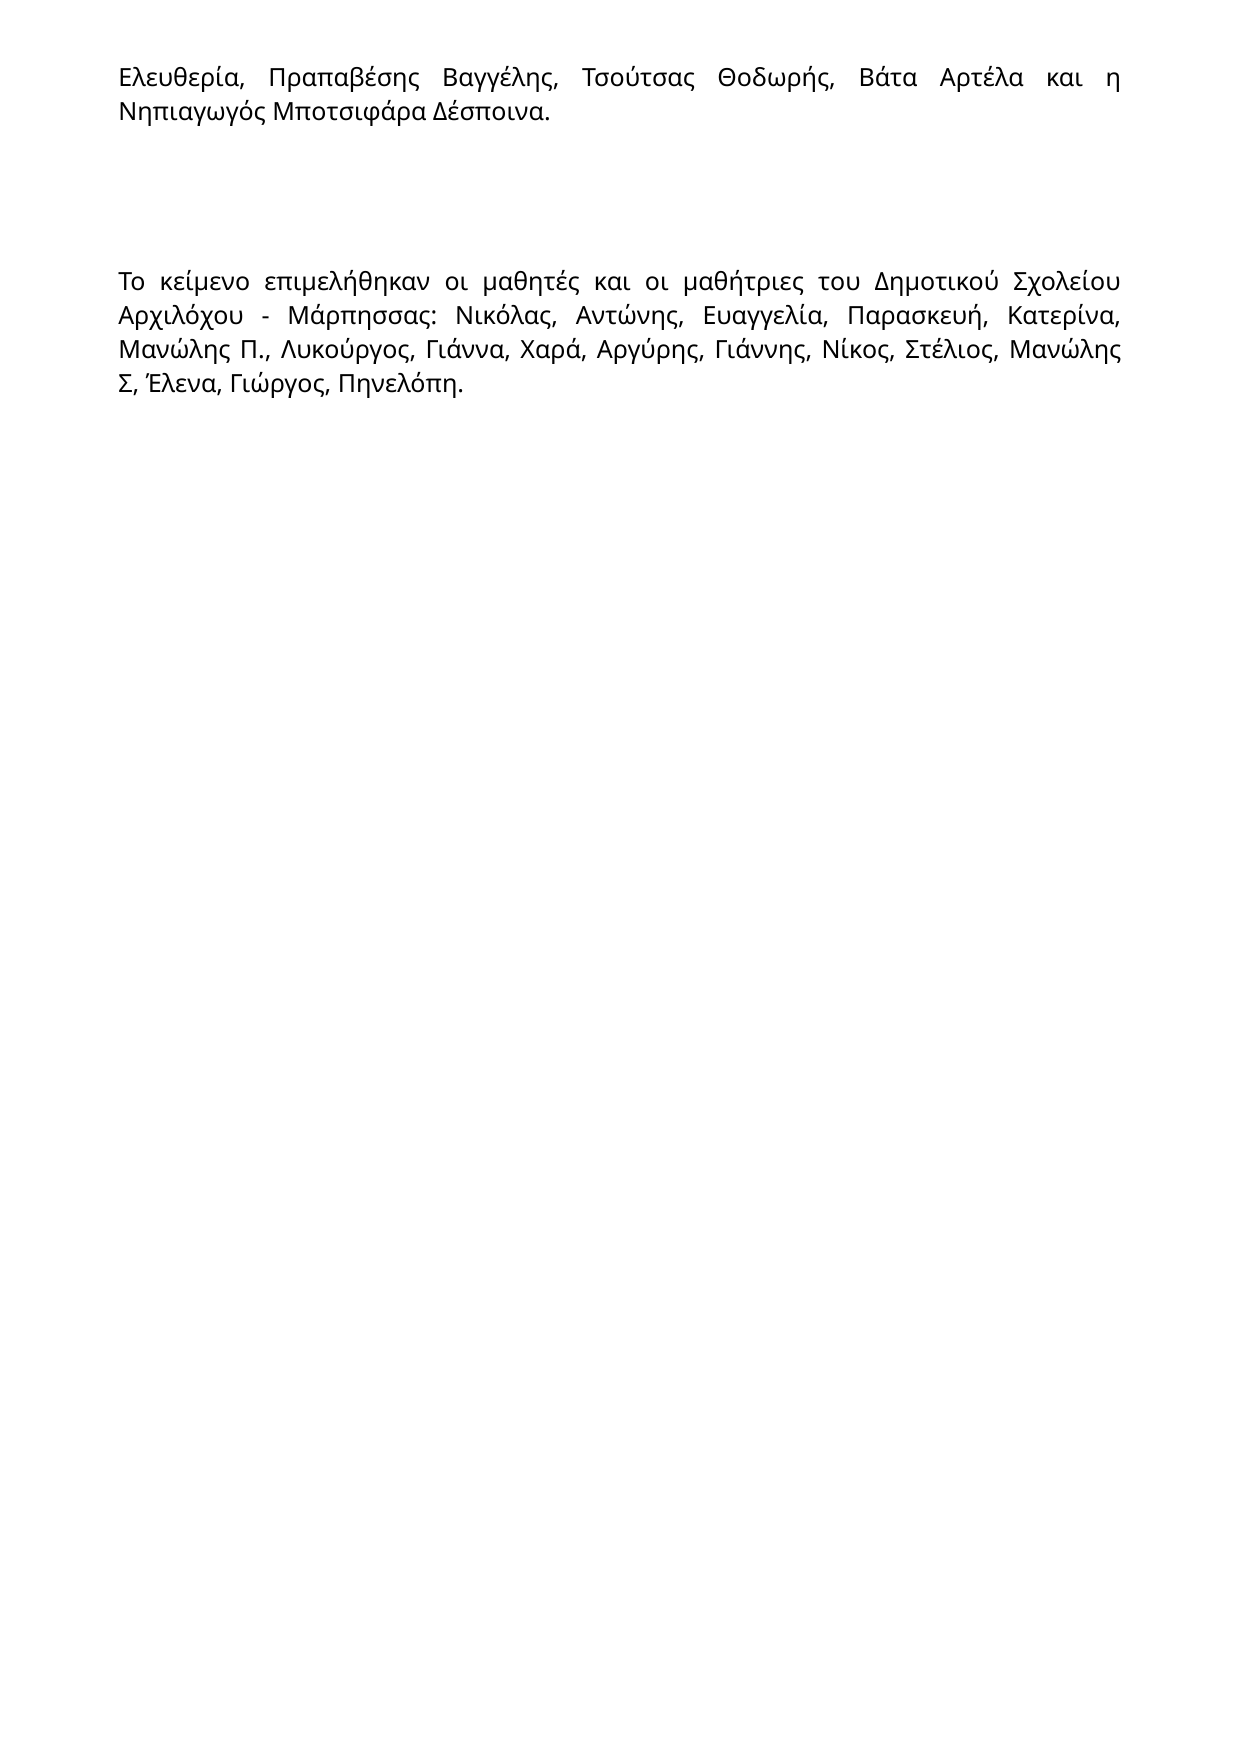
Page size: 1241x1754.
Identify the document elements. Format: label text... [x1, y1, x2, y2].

text Το κείμενο επιμελήθηκαν οι μαθητές και οι μαθήτριες του Δημοτικού Σχολείου Αρχιλόχου - Μάρπησσας: Νικόλας, Αντώνης, Ευαγγελία, Παρασκευή, Κατερίνα, Μανώλης Π., Λυκούργος, Γιάννα, Χαρά, Αργύρης, Γιάννης, Νίκος, Στέλιος, Μανώλης Σ, Έλενα, Γιώργος, Πηνελόπη. [118, 264, 1122, 400]
text Ελευθερία, Πραπαβέσης Βαγγέλης, Τσούτσας Θοδωρής, Βάτα Αρτέλα και η Νηπιαγωγός Μποτσιφάρα Δέσποινα. [118, 59, 1122, 127]
